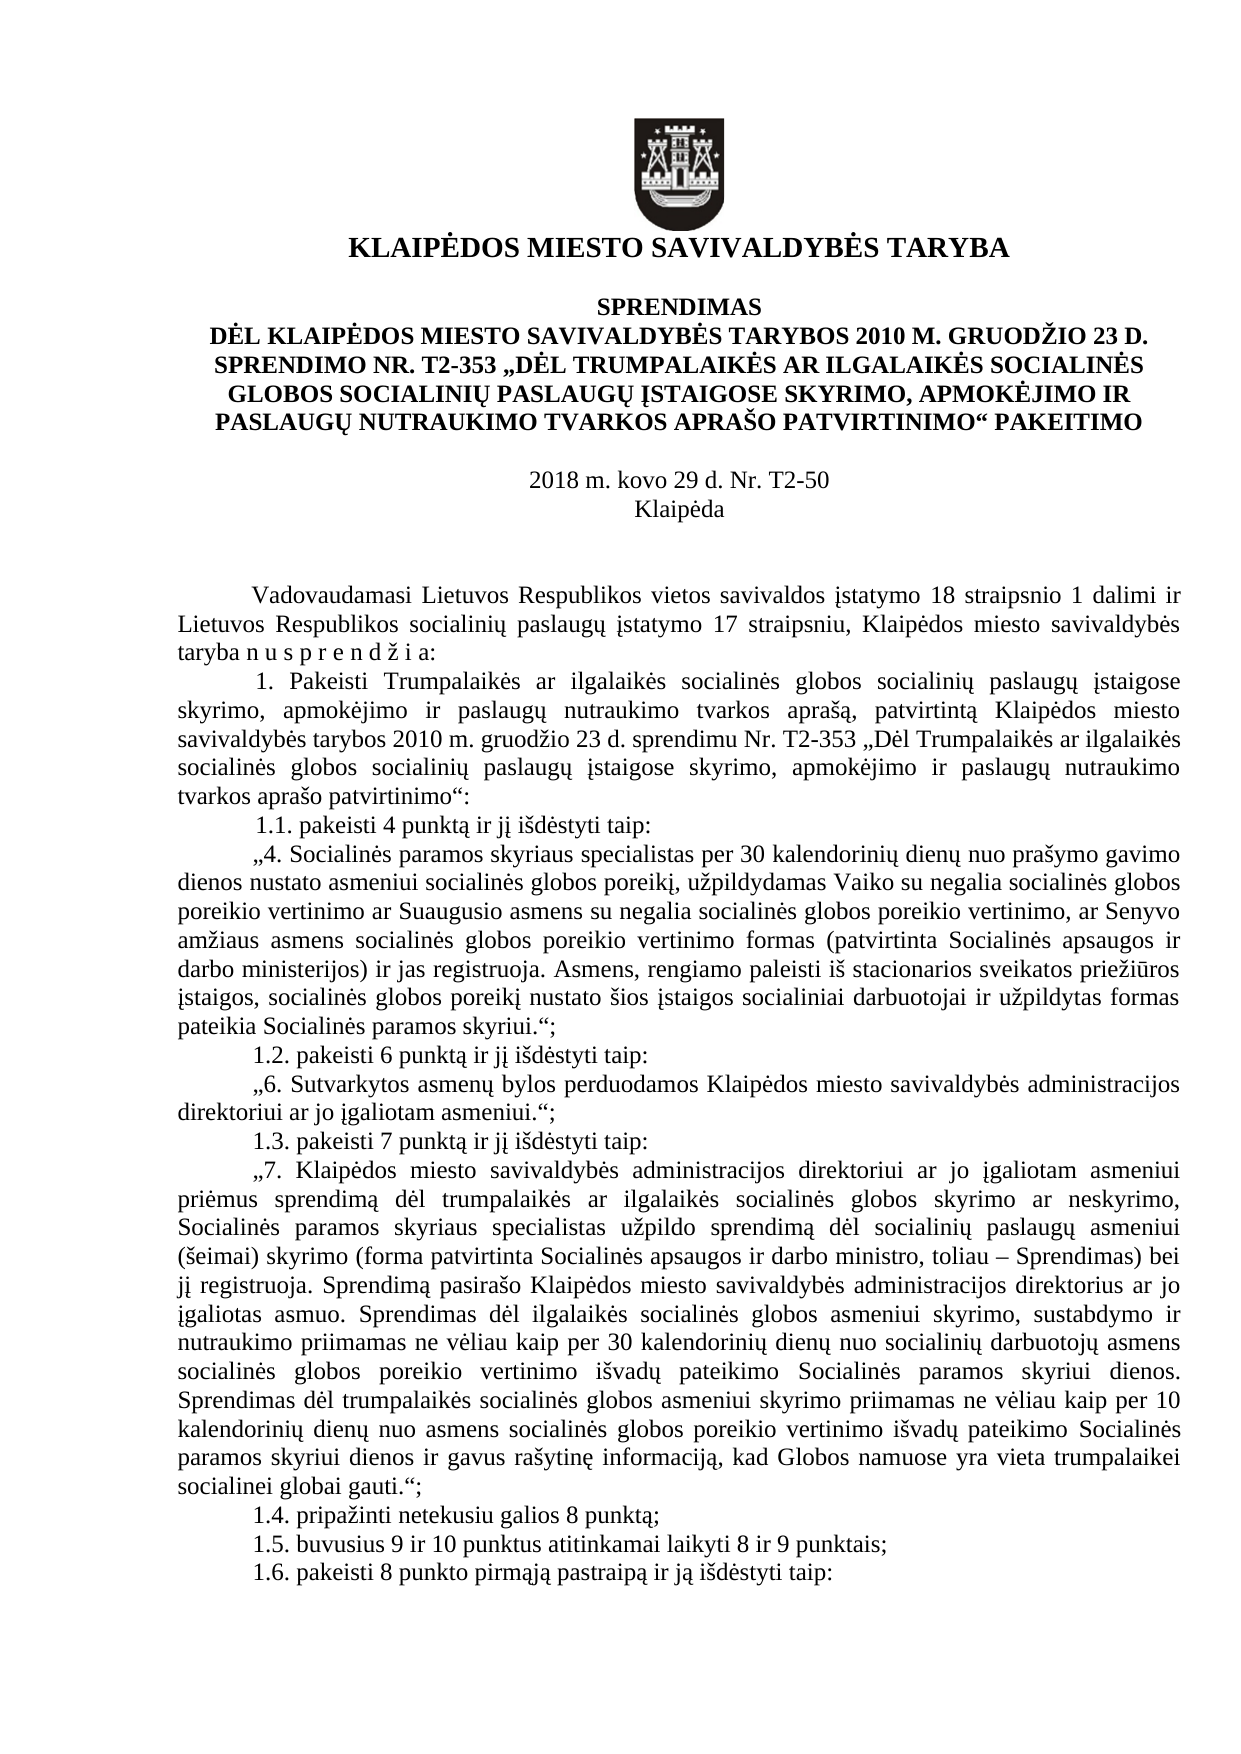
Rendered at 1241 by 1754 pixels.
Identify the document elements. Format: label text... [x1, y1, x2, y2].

text „7. Klaipėdos miesto savivaldybės administracijos direktoriui ar jo įgaliotam asmeniui priėmus sprendimą dėl trumpalaikės ar ilgalaikės socialinės globos skyrimo ar neskyrimo, Socialinės paramos skyriaus specialistas užpildo sprendimą dėl socialinių paslaugų asmeniui (šeimai) skyrimo (forma patvirtinta Socialinės apsaugos ir darbo ministro, toliau – Sprendimas) bei jį registruoja. Sprendimą pasirašo Klaipėdos miesto savivaldybės administracijos direktorius ar jo įgaliotas asmuo. Sprendimas dėl ilgalaikės socialinės globos asmeniui skyrimo, sustabdymo ir nutraukimo priimamas ne vėliau kaip per 30 kalendorinių dienų nuo socialinių darbuotojų asmens socialinės globos poreikio vertinimo išvadų pateikimo Socialinės paramos skyriui dienos. Sprendimas dėl trumpalaikės socialinės globos asmeniui skyrimo priimamas ne vėliau kaip per 10 kalendorinių dienų nuo asmens socialinės globos poreikio vertinimo išvadų pateikimo Socialinės paramos skyriui dienos ir gavus rašytinę informaciją, kad Globos namuose yra vieta trumpalaikei socialinei globai gauti.“; [177, 1155, 1181, 1500]
text 1.1. pakeisti 4 punktą ir jį išdėstyti taip: [177, 810, 1181, 839]
text „6. Sutvarkytos asmenų bylos perduodamos Klaipėdos miesto savivaldybės administracijos direktoriui ar jo įgaliotam asmeniui.“; [177, 1069, 1181, 1126]
text 1. Pakeisti Trumpalaikės ar ilgalaikės socialinės globos socialinių paslaugų įstaigose skyrimo, apmokėjimo ir paslaugų nutraukimo tvarkos aprašą, patvirtintą Klaipėdos miesto savivaldybės tarybos 2010 m. gruodžio 23 d. sprendimu Nr. T2-353 „Dėl Trumpalaikės ar ilgalaikės socialinės globos socialinių paslaugų įstaigose skyrimo, apmokėjimo ir paslaugų nutraukimo tvarkos aprašo patvirtinimo“: [177, 666, 1181, 810]
text Vadovaudamasi Lietuvos Respublikos vietos savivaldos įstatymo 18 straipsnio 1 dalimi ir Lietuvos Respublikos socialinių paslaugų įstatymo 17 straipsniu, Klaipėdos miesto savivaldybės taryba nusprendžia: [177, 580, 1181, 666]
text 1.2. pakeisti 6 punktą ir jį išdėstyti taip: [177, 1040, 1181, 1069]
text SPRENDIMAS [177, 292, 1181, 321]
text 1.6. pakeisti 8 punkto pirmąją pastraipą ir ją išdėstyti taip: [177, 1557, 1181, 1586]
text 1.4. pripažinti netekusiu galios 8 punktą; [177, 1500, 1181, 1529]
text KLAIPĖDOS MIESTO SAVIVALDYBĖS TARYBA [177, 230, 1181, 264]
text DĖL KLAIPĖDOS MIESTO SAVIVALDYBĖS TARYBOS 2010 M. GRUODŽIO 23 D. SPRENDIMO NR. T2-353 „DĖL TRUMPALAIKĖS AR ILGALAIKĖS SOCIALINĖS GLOBOS SOCIALINIŲ PASLAUGŲ ĮSTAIGOSE SKYRIMO, APMOKĖJIMO IR PASLAUGŲ NUTRAUKIMO TVARKOS APRAŠO PATVIRTINIMO“ PAKEITIMO [177, 321, 1181, 436]
text 1.3. pakeisti 7 punktą ir jį išdėstyti taip: [177, 1126, 1181, 1155]
text „4. Socialinės paramos skyriaus specialistas per 30 kalendorinių dienų nuo prašymo gavimo dienos nustato asmeniui socialinės globos poreikį, užpildydamas Vaiko su negalia socialinės globos poreikio vertinimo ar Suaugusio asmens su negalia socialinės globos poreikio vertinimo, ar Senyvo amžiaus asmens socialinės globos poreikio vertinimo formas (patvirtinta Socialinės apsaugos ir darbo ministerijos) ir jas registruoja. Asmens, rengiamo paleisti iš stacionarios sveikatos priežiūros įstaigos, socialinės globos poreikį nustato šios įstaigos socialiniai darbuotojai ir užpildytas formas pateikia Socialinės paramos skyriui.“; [177, 839, 1181, 1040]
text 1.5. buvusius 9 ir 10 punktus atitinkamai laikyti 8 ir 9 punktais; [177, 1529, 1181, 1557]
text Klaipėda [177, 494, 1181, 522]
text 2018 m. kovo 29 d. Nr. T2-50 [177, 465, 1181, 494]
